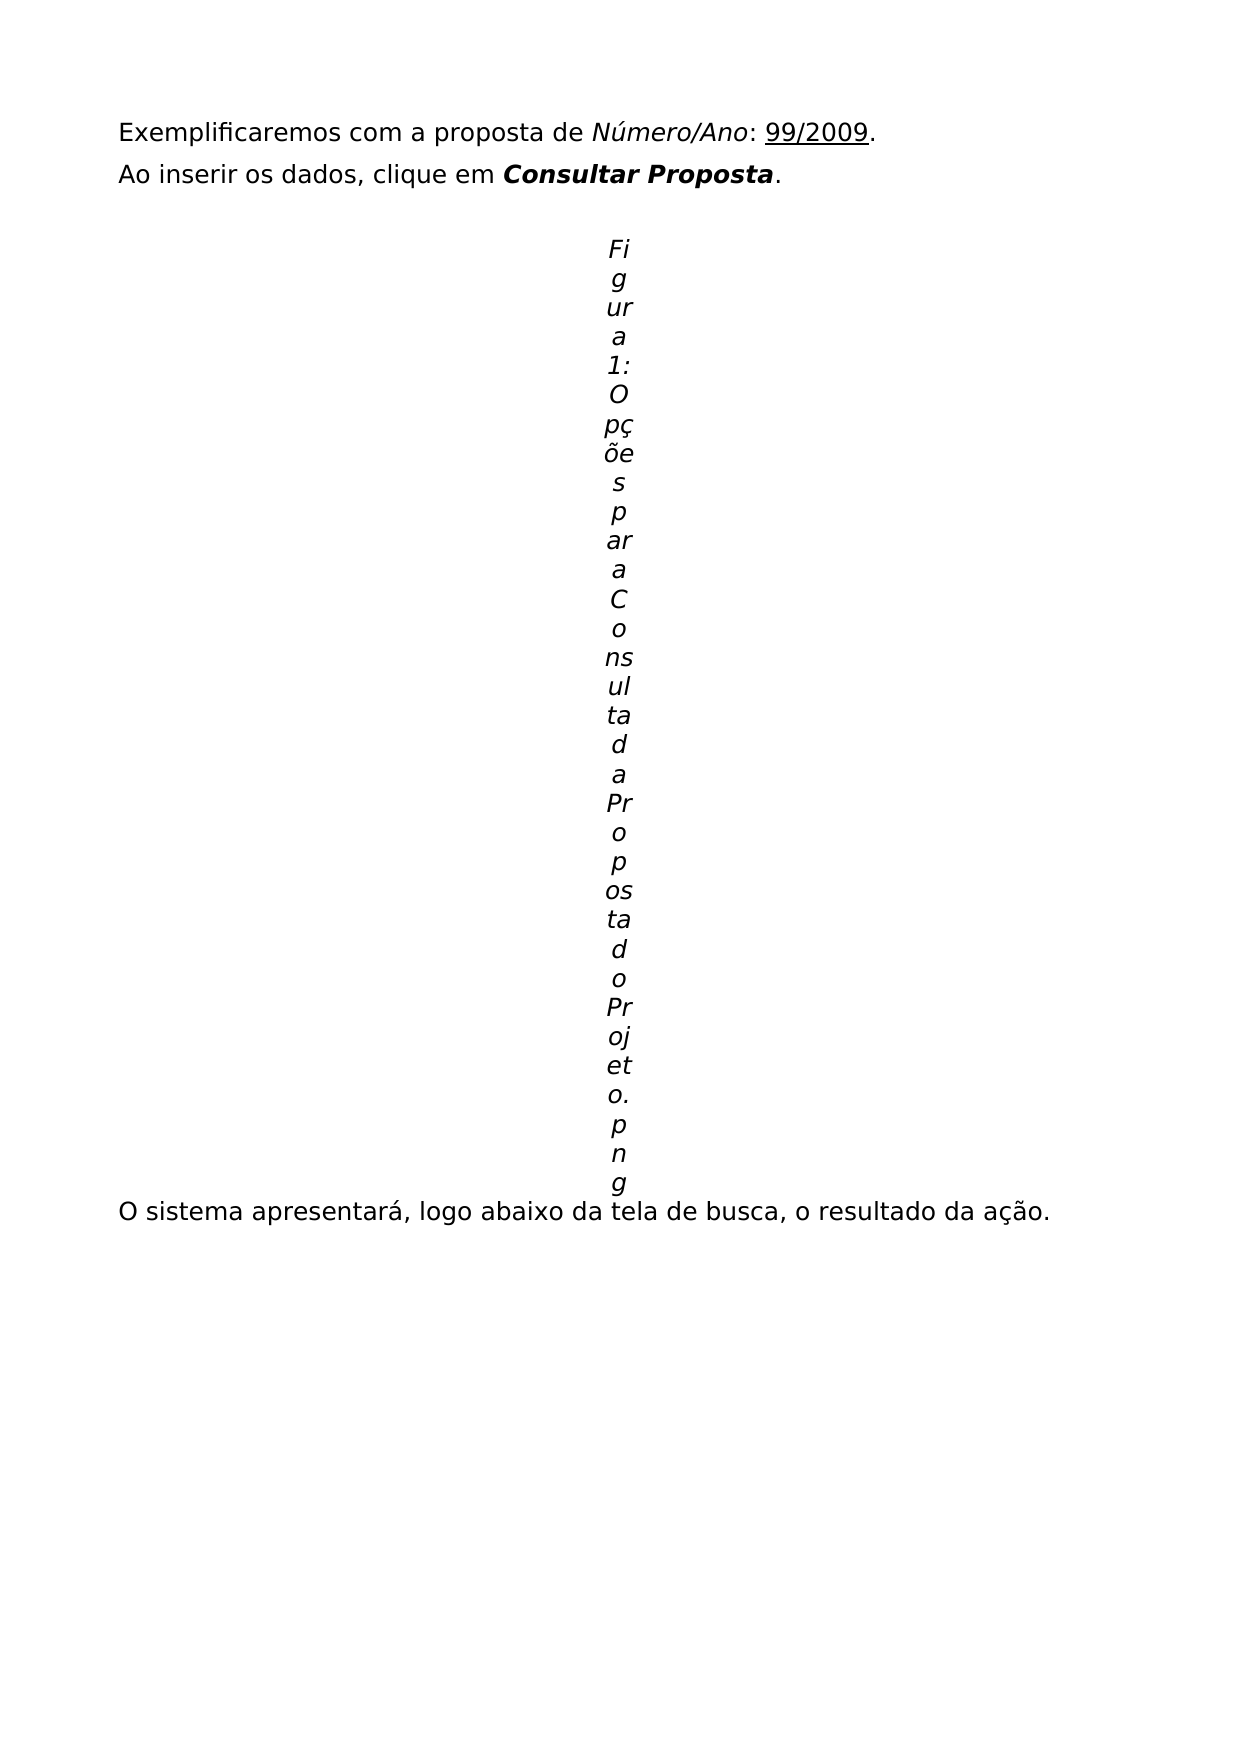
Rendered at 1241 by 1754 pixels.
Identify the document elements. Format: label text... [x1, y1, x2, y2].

text Figura 1: Opções para Consulta da Proposta do Projeto.png [603, 214, 637, 1197]
text Ao inserir os dados, clique em Consultar Proposta. [118, 160, 1122, 189]
text Exemplificaremos com a proposta de Número/Ano: 99/2009. [118, 118, 1122, 147]
text O sistema apresentará, logo abaixo da tela de busca, o resultado da ação. [118, 1150, 1122, 1227]
